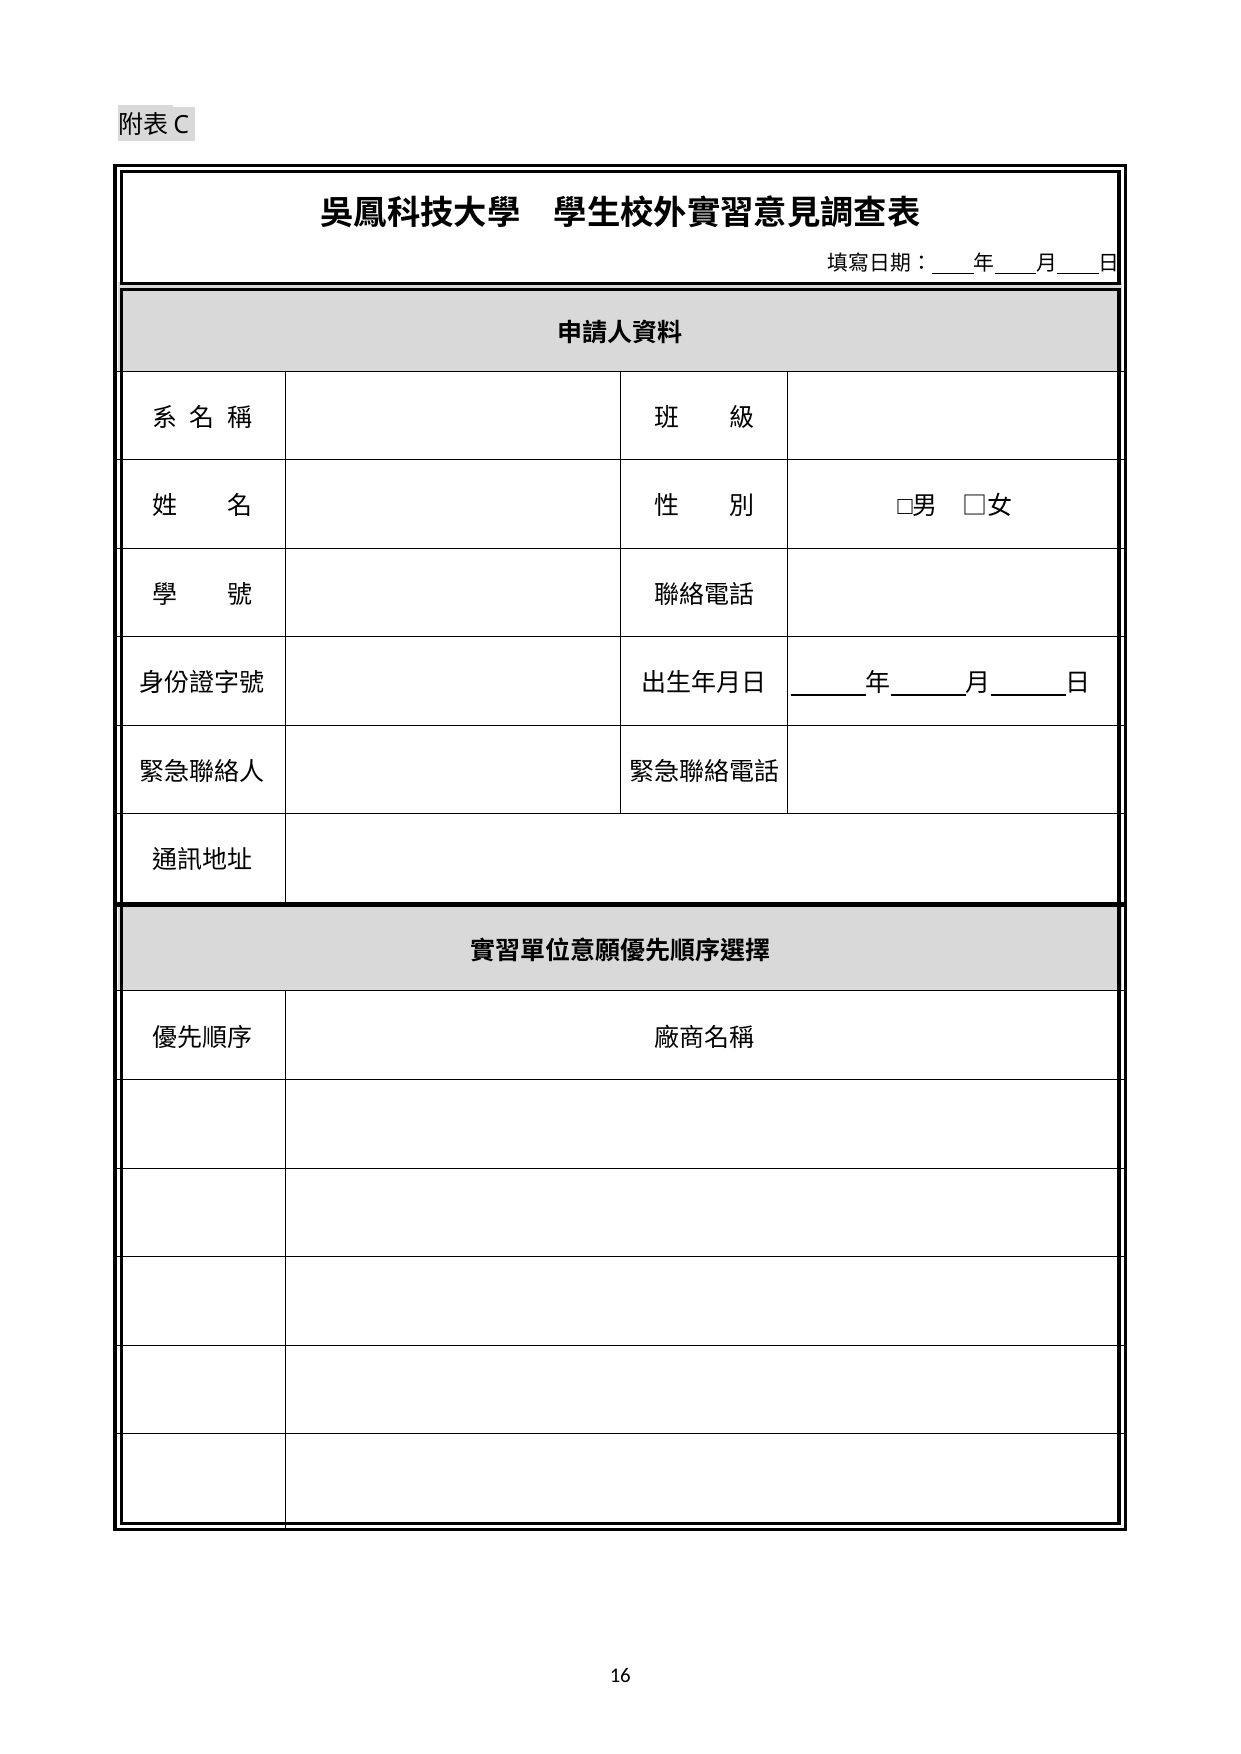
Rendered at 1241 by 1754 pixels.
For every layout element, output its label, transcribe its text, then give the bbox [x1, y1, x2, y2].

table_cell 實習單位意願優先順序選擇 [123, 907, 1117, 990]
table_cell 廠商名稱 [286, 991, 1117, 1079]
table_cell [123, 1169, 285, 1256]
table_cell [123, 1434, 285, 1522]
table_cell □男 □女 [788, 460, 1117, 548]
table_cell 聯絡電話 [621, 549, 787, 636]
table_cell 姓 名 [123, 460, 285, 548]
table_cell [286, 372, 620, 459]
table_cell 學 號 [123, 549, 285, 636]
table_cell 申請人資料 [118, 282, 1122, 371]
table_cell 身份證字號 [123, 637, 285, 725]
table_cell 年 月 日 [788, 637, 1117, 725]
table_cell [286, 460, 620, 548]
table_cell [123, 1080, 285, 1167]
table_cell 班 級 [621, 372, 787, 459]
table_cell [788, 549, 1117, 636]
table_cell [286, 549, 620, 636]
table_cell 系 名 稱 [123, 372, 285, 459]
table_cell [286, 1169, 1117, 1256]
table_cell [286, 1346, 1117, 1433]
table_cell 緊急聯絡電話 [621, 726, 787, 813]
table_cell 出生年月日 [621, 637, 787, 725]
table_cell 通訊地址 [123, 814, 285, 902]
table_cell 優先順序 [123, 991, 285, 1079]
table_cell [123, 1346, 285, 1433]
table_cell [286, 1080, 1117, 1167]
table_cell [788, 726, 1117, 813]
table_cell [286, 637, 620, 725]
text 附表C [118, 105, 1122, 141]
table_cell [286, 814, 1117, 902]
table_cell [286, 1257, 1117, 1344]
table_header 吳鳳科技大學 學生校外實習意見調查表 填寫日期： 年 月 日 [118, 167, 1122, 282]
table_cell [788, 372, 1117, 459]
table_cell 性 別 [621, 460, 787, 548]
table_cell [123, 1257, 285, 1344]
table_cell [286, 1434, 1117, 1522]
table_cell [286, 726, 620, 813]
table_cell 緊急聯絡人 [123, 726, 285, 813]
